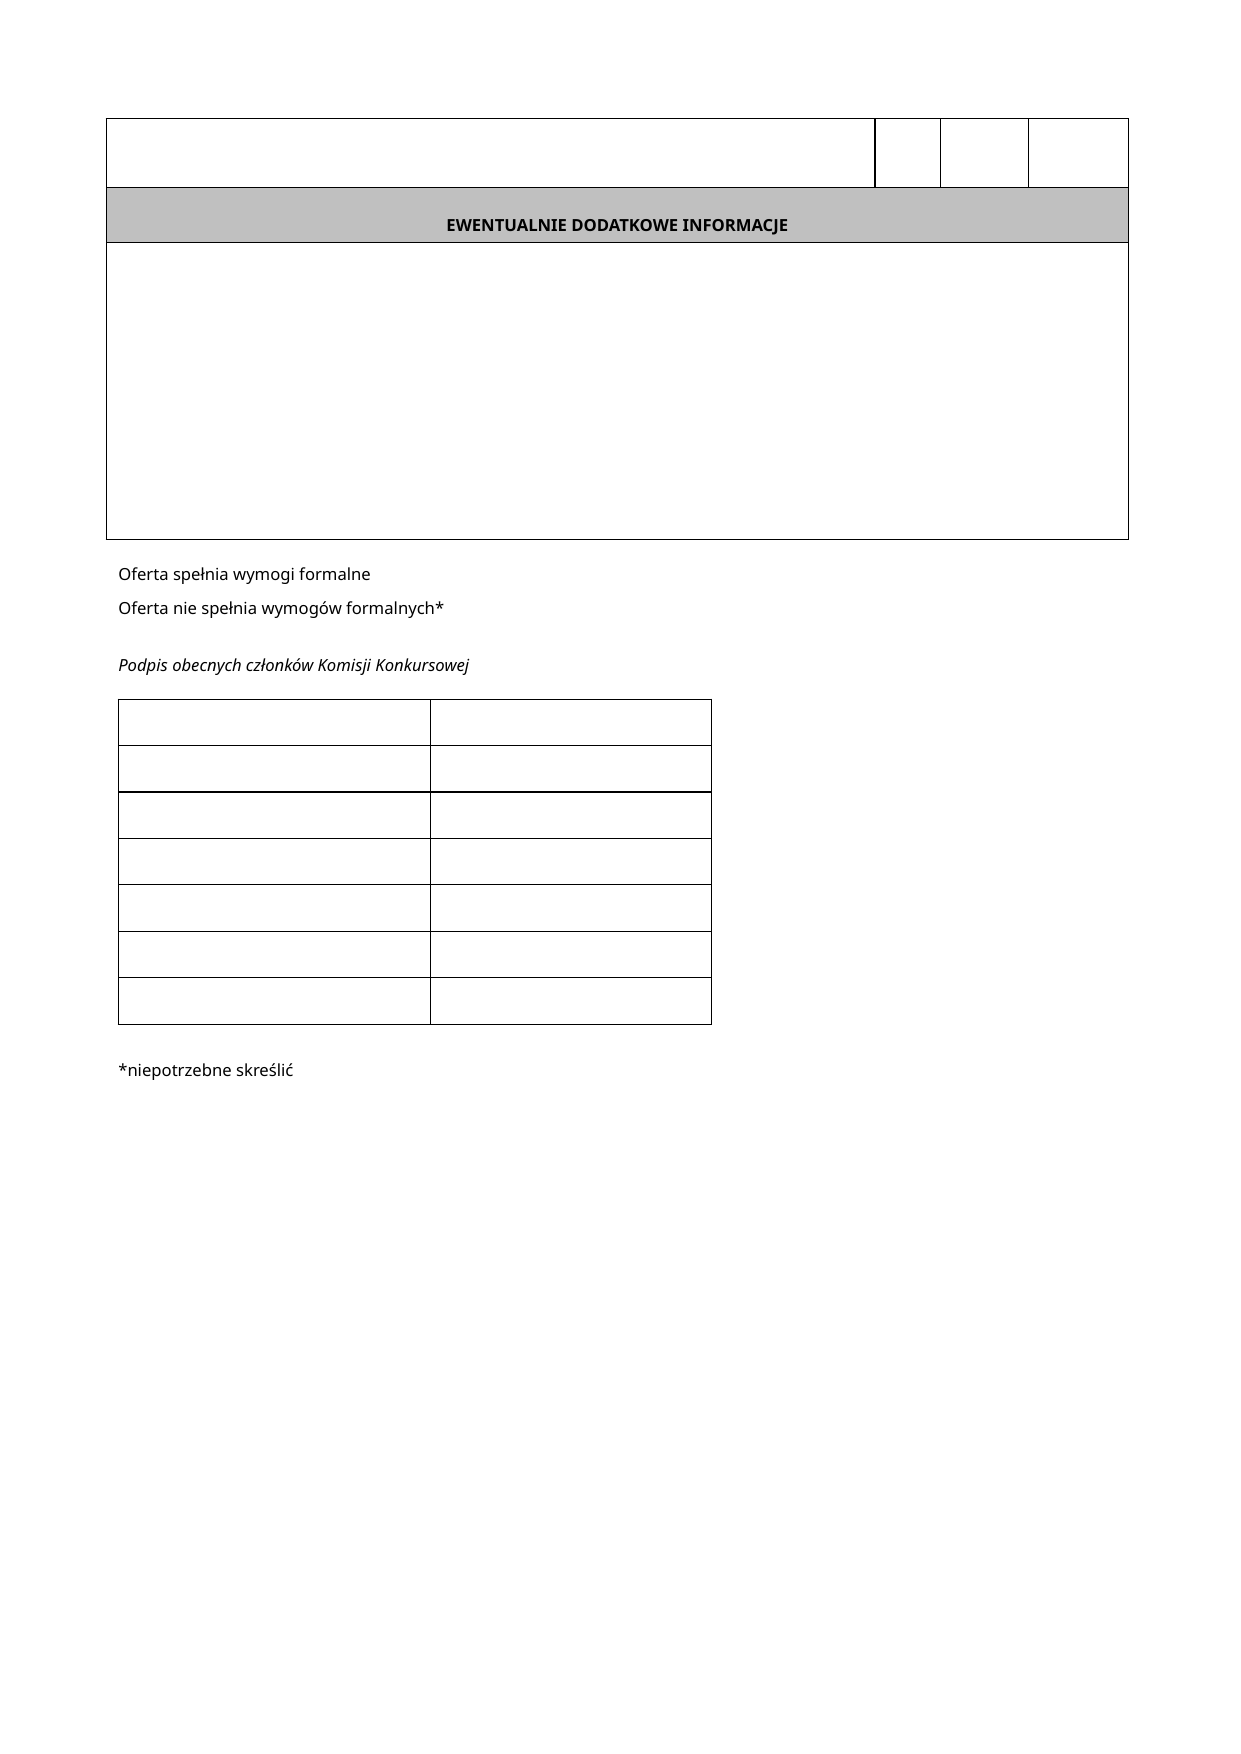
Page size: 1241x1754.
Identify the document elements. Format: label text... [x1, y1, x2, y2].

table_cell [119, 932, 430, 977]
text *niepotrzebne skreślić [118, 1059, 1122, 1082]
table_cell [941, 119, 1028, 187]
table_cell [119, 885, 430, 931]
text Oferta nie spełnia wymogów formalnych* [118, 596, 1122, 619]
table_cell [119, 839, 430, 884]
table_header [431, 700, 711, 745]
table_cell EWENTUALNIE DODATKOWE INFORMACJE [107, 188, 1128, 242]
table_cell [119, 793, 430, 838]
table_header [119, 700, 430, 745]
table_cell [431, 746, 711, 791]
text Oferta spełnia wymogi formalne [118, 562, 1122, 585]
table_cell [431, 932, 711, 977]
table_cell [431, 978, 711, 1024]
table_cell [1029, 119, 1128, 187]
table_cell [431, 839, 711, 884]
table_cell [107, 119, 874, 187]
table_cell [119, 978, 430, 1024]
table_cell [107, 243, 1128, 538]
table_cell [431, 885, 711, 931]
table_cell [876, 119, 940, 187]
table_cell [119, 746, 430, 791]
text Podpis obecnych członków Komisji Konkursowej [118, 653, 1122, 676]
table_cell [431, 793, 711, 838]
